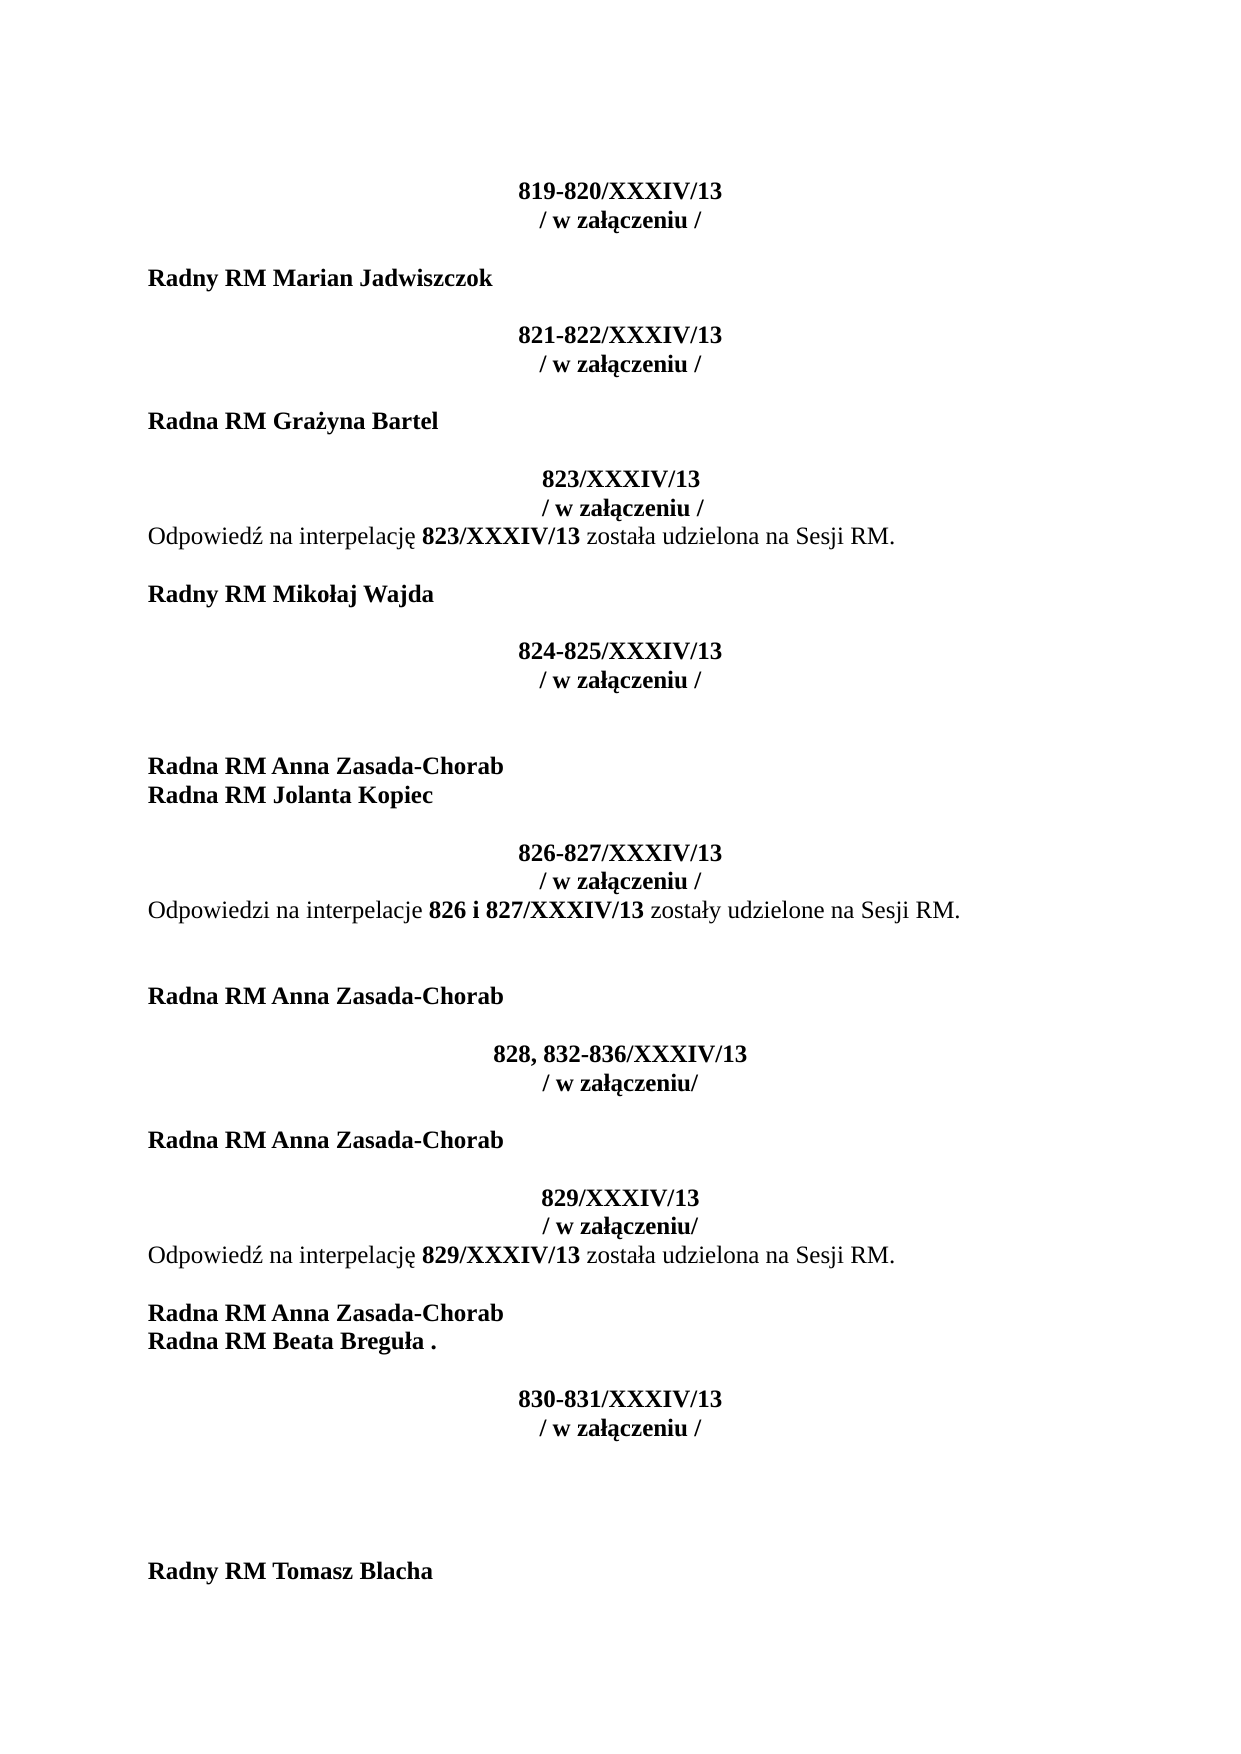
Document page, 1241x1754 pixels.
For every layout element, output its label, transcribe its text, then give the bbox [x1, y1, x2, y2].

text 821-822/XXXIV/13 [148, 320, 1093, 349]
text / w załączeniu/ [148, 1068, 1093, 1096]
text Radny RM Tomasz Blacha [148, 1556, 1093, 1585]
text 819-820/XXXIV/13 [148, 176, 1093, 205]
text Radna RM Grażyna Bartel [148, 406, 1093, 435]
text 830-831/XXXIV/13 [148, 1384, 1093, 1413]
text / w załączeniu / [148, 665, 1093, 694]
text / w załączeniu / [148, 205, 1093, 234]
text Radna RM Jolanta Kopiec [148, 780, 1093, 809]
text 824-825/XXXIV/13 [148, 636, 1093, 665]
text 826-827/XXXIV/13 [148, 838, 1093, 866]
text Radna RM Anna Zasada-Chorab [148, 1125, 1093, 1154]
text Odpowiedź na interpelację 829/XXXIV/13 została udzielona na Sesji RM. [148, 1240, 1093, 1269]
text 828, 832-836/XXXIV/13 [148, 1039, 1093, 1068]
text Radna RM Anna Zasada-Chorab [148, 751, 1093, 780]
text Radny RM Marian Jadwiszczok [148, 263, 1093, 291]
text 823/XXXIV/13 [148, 464, 1093, 493]
text Odpowiedź na interpelację 823/XXXIV/13 została udzielona na Sesji RM. [148, 521, 1093, 550]
text / w załączeniu/ [148, 1211, 1093, 1240]
text / w załączeniu / [148, 866, 1093, 895]
text / w załączeniu / [148, 493, 1093, 521]
text / w załączeniu / [148, 1413, 1093, 1441]
text Radny RM Mikołaj Wajda [148, 579, 1093, 608]
text Radna RM Anna Zasada-Chorab [148, 981, 1093, 1010]
text / w załączeniu / [148, 349, 1093, 378]
text Odpowiedzi na interpelacje 826 i 827/XXXIV/13 zostały udzielone na Sesji RM. [148, 895, 1093, 924]
text Radna RM Beata Breguła . [148, 1326, 1093, 1355]
text 829/XXXIV/13 [148, 1183, 1093, 1211]
text Radna RM Anna Zasada-Chorab [148, 1298, 1093, 1326]
